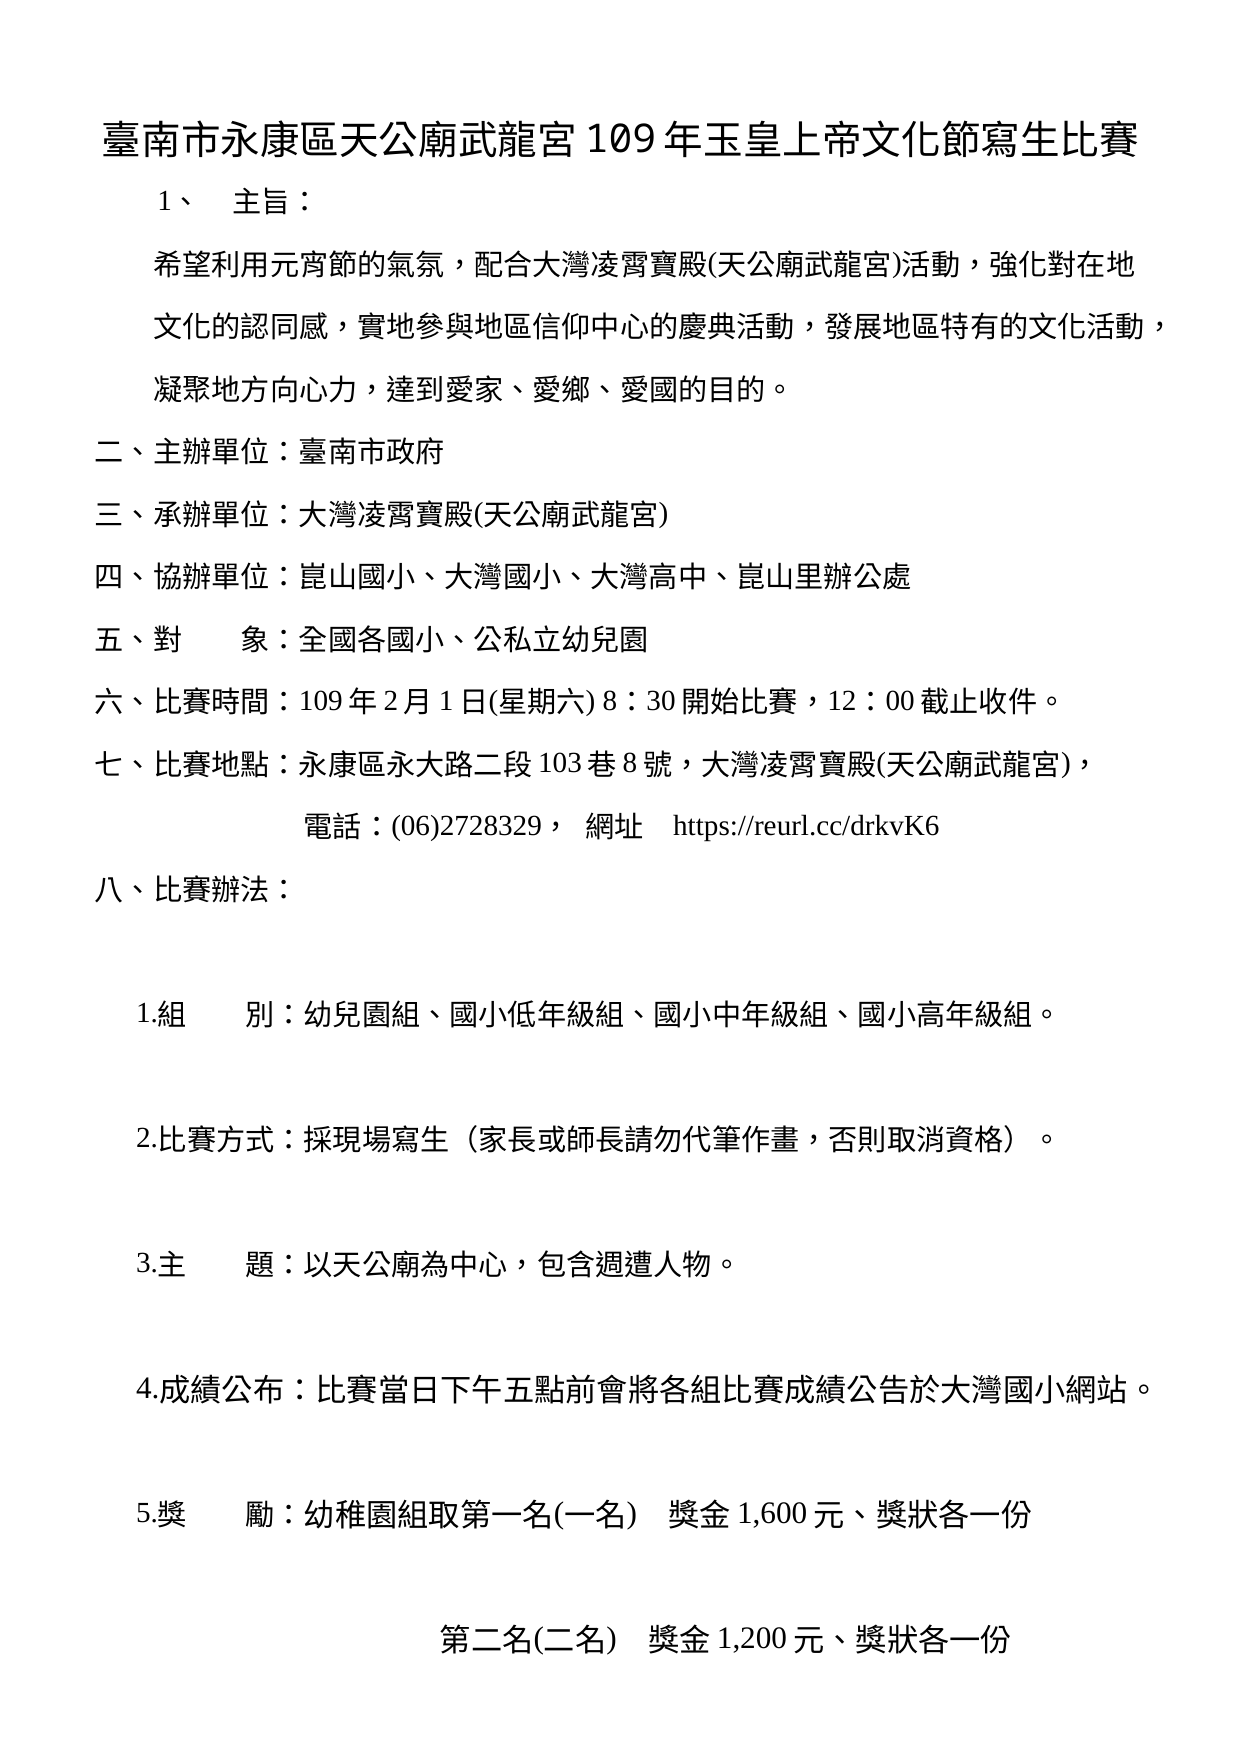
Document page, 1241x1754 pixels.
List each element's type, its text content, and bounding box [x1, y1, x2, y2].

text 二、主辦單位：臺南市政府 [94, 408, 1146, 471]
text 3.主 題：以天公廟為中心，包含週遭人物。 [136, 1221, 1146, 1283]
text 4.成績公布：比賽當日下午五點前會將各組比賽成績公告於大灣國小網站。 [136, 1346, 1146, 1408]
text 六、比賽時間：109年2月1日(星期六) 8：30開始比賽，12：00截止收件。 [94, 658, 1146, 721]
list 主旨： [94, 158, 1146, 221]
text 四、協辦單位：崑山國小、大灣國小、大灣高中、崑山里辦公處 [94, 533, 1146, 596]
text 2.比賽方式：採現場寫生（家長或師長請勿代筆作畫，否則取消資格）。 [136, 1096, 1146, 1158]
text 電話：(06)2728329， 網址 https://reurl.cc/drkvK6 [257, 783, 1146, 846]
text 臺南市永康區天公廟武龍宮109年玉皇上帝文化節寫生比賽 [94, 96, 1146, 158]
text 三、承辦單位：大灣凌霄寶殿(天公廟武龍宮) [94, 471, 1146, 533]
text 八、比賽辦法： [94, 846, 1146, 908]
text 5.獎 勵：幼稚園組取第一名(一名) 獎金1,600元、獎狀各一份 [136, 1471, 1146, 1533]
text 七、比賽地點：永康區永大路二段103巷8號，大灣凌霄寶殿(天公廟武龍宮)， [94, 721, 1146, 783]
text 希望利用元宵節的氣氛，配合大灣凌霄寶殿(天公廟武龍宮)活動，強化對在地文化的認同感，實地參與地區信仰中心的慶典活動，發展地區特有的文化活動，凝聚地方向心力，達到愛家、愛鄉、愛國的目的。 [153, 221, 1146, 408]
text 1.組 別：幼兒園組、國小低年級組、國小中年級組、國小高年級組。 [136, 971, 1146, 1033]
text 第二名(二名) 獎金1,200元、獎狀各一份 [314, 1596, 1146, 1658]
text 五、對 象：全國各國小、公私立幼兒園 [94, 596, 1146, 658]
